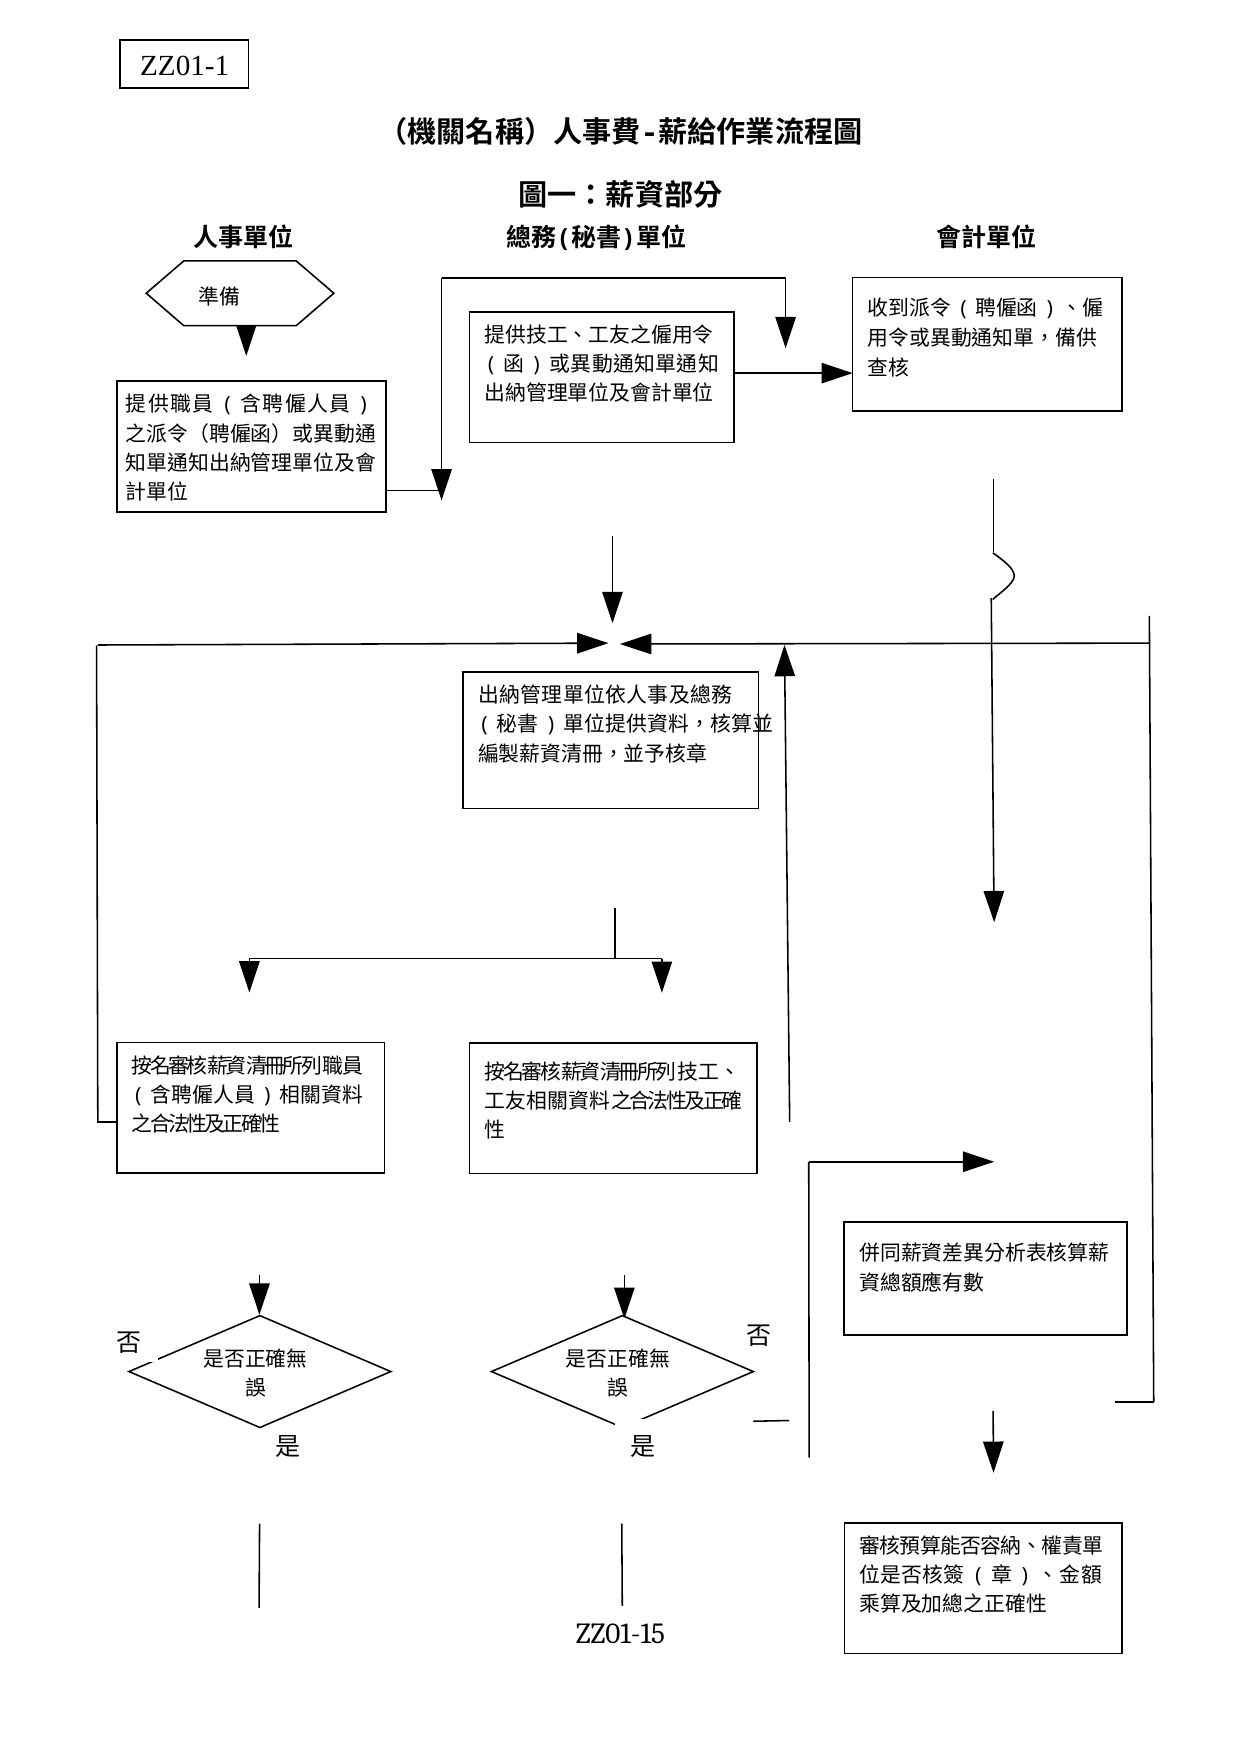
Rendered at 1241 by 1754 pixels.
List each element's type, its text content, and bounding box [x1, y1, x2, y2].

text 是 [630, 1426, 656, 1458]
text 否 [117, 1322, 143, 1354]
text 否 [746, 1316, 772, 1348]
text ZZ01-1 [136, 48, 233, 79]
text [121, 41, 248, 87]
text 圖一：薪資部分 [118, 151, 1122, 213]
text 是 [275, 1426, 302, 1458]
text （機關名稱）人事費-薪給作業流程圖 [118, 88, 1122, 151]
text 人事單位 總務(秘書)單位 會計單位 [118, 213, 1122, 255]
